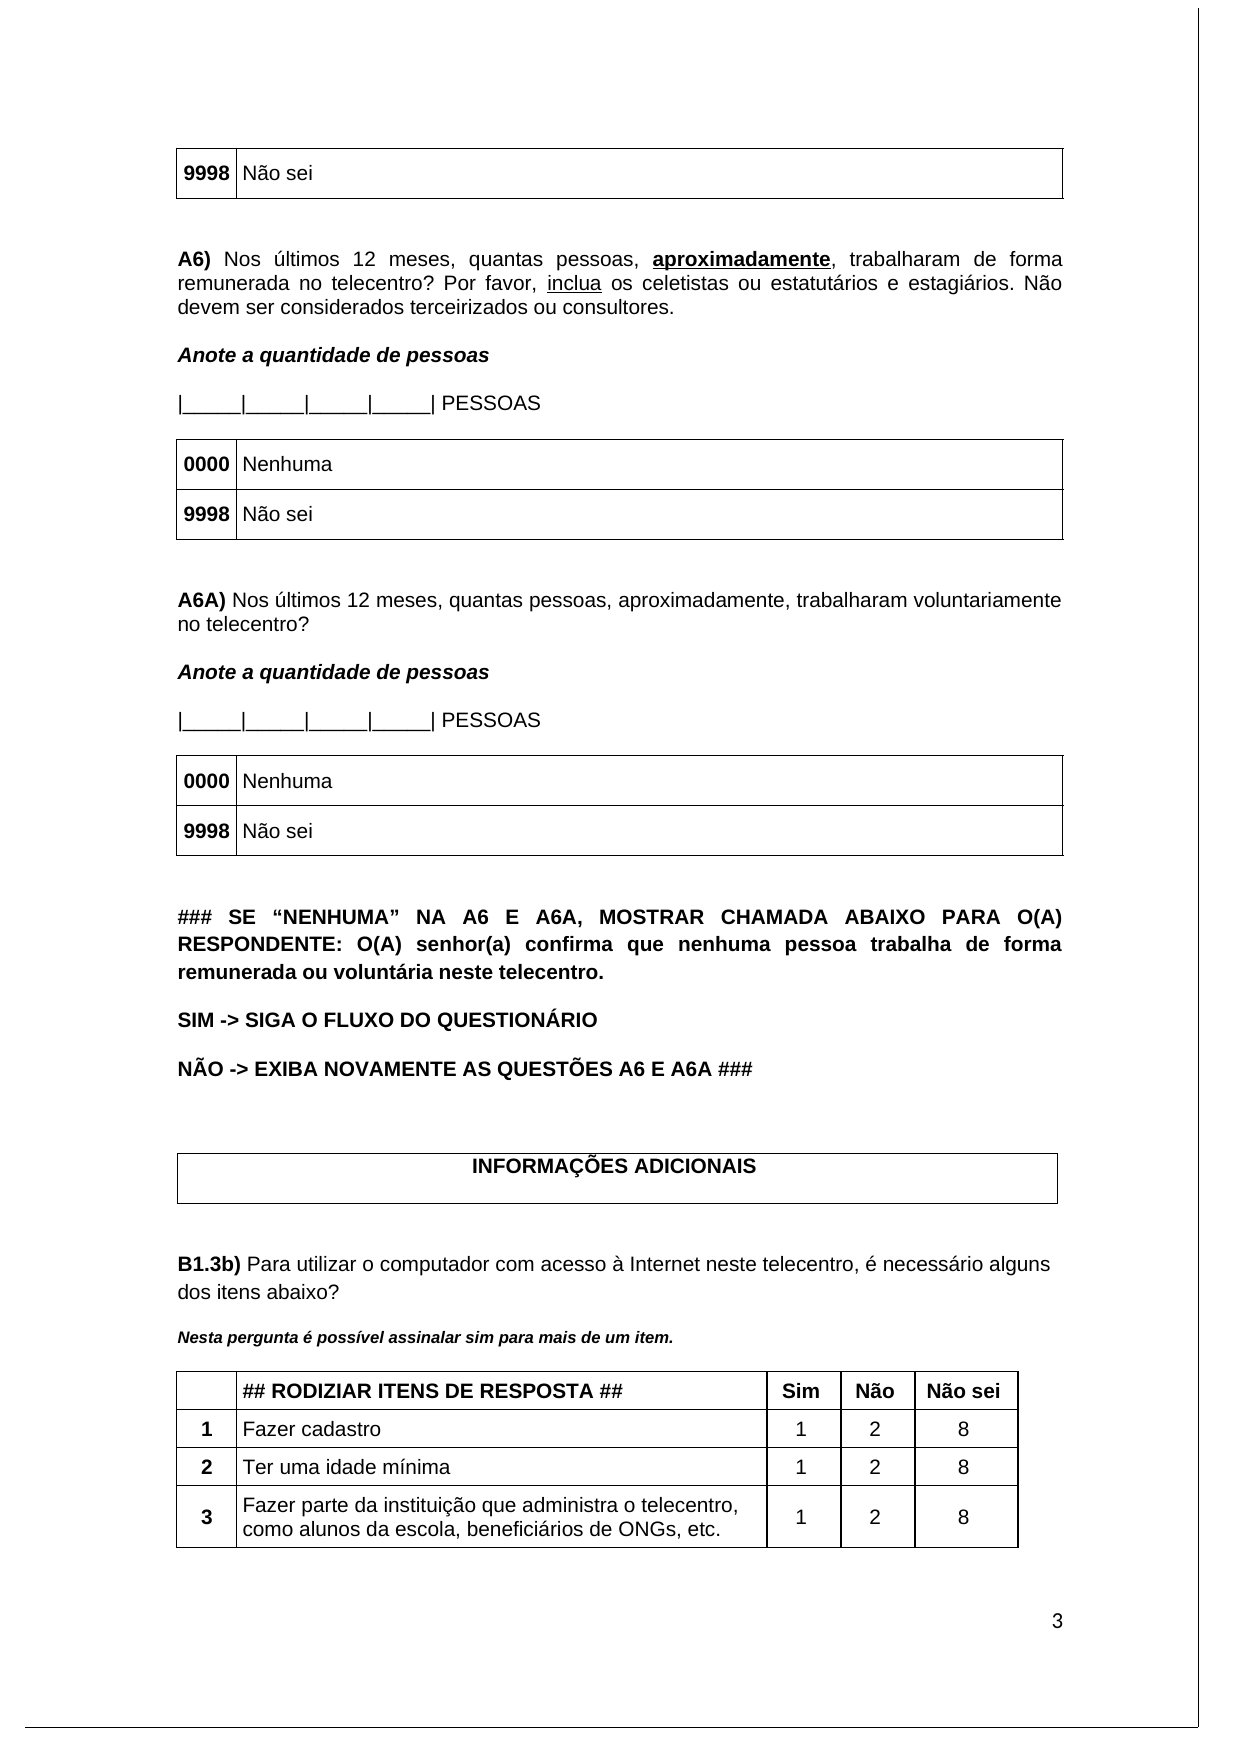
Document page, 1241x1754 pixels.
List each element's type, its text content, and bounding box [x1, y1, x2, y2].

table_header [177, 1372, 236, 1409]
table_cell 1 [768, 1410, 840, 1447]
text B1.3b) Para utilizar o computador com acesso à Internet neste telecentro, é necessário alguns dos itens abaixo? [177, 1252, 1063, 1303]
text A6A) Nos últimos 12 meses, quantas pessoas, aproximadamente, trabalharam voluntariamente no telecentro? [177, 588, 1063, 636]
table_header Não [842, 1372, 914, 1409]
text Nesta pergunta é possível assinalar sim para mais de um item. [177, 1328, 1063, 1347]
table_cell Fazer parte da instituição que administra o telecentro, como alunos da escola, beneficiários de ONGs, etc. [237, 1486, 766, 1547]
table_cell 2 [842, 1448, 914, 1485]
text Anote a quantidade de pessoas [177, 343, 1063, 367]
table_cell 9998 [177, 806, 236, 855]
table_cell 1 [177, 1410, 236, 1447]
table_cell 9998 [177, 490, 236, 539]
table_cell 1 [768, 1448, 840, 1485]
text Anote a quantidade de pessoas [177, 659, 1063, 683]
table_cell 3 [177, 1486, 236, 1547]
table_cell 2 [842, 1410, 914, 1447]
table_header 0000 [177, 440, 236, 489]
table_header 9998 [177, 149, 236, 198]
table_header Não sei [916, 1372, 1017, 1409]
text |_____|_____|_____|_____| PESSOAS [177, 391, 1063, 415]
text NÃO -> EXIBA NOVAMENTE AS QUESTÕES A6 E A6A ### [177, 1056, 1063, 1080]
table_cell 8 [916, 1448, 1017, 1485]
table_cell 8 [916, 1486, 1017, 1547]
table_cell 2 [842, 1486, 914, 1547]
table_cell 8 [916, 1410, 1017, 1447]
table_header INFORMAÇÕES ADICIONAIS [178, 1154, 1057, 1203]
table_header Nenhuma [237, 756, 1062, 805]
text SIM -> SIGA O FLUXO DO QUESTIONÁRIO [177, 1008, 1063, 1032]
table_cell 2 [177, 1448, 236, 1485]
table_header Não sei [237, 149, 1062, 198]
text ### SE “NENHUMA” NA A6 E A6A, MOSTRAR CHAMADA ABAIXO PARA O(A) RESPONDENTE: O(A) senhor(a) confirma que nenhuma pessoa trabalha de forma remunerada ou voluntária neste telecentro. [177, 905, 1063, 984]
table_cell Ter uma idade mínima [237, 1448, 766, 1485]
table_cell Fazer cadastro [237, 1410, 766, 1447]
table_header ## RODIZIAR ITENS DE RESPOSTA ## [237, 1372, 766, 1409]
text |_____|_____|_____|_____| PESSOAS [177, 707, 1063, 731]
table_cell Não sei [237, 806, 1062, 855]
table_cell Não sei [237, 490, 1062, 539]
table_cell 1 [768, 1486, 840, 1547]
text A6) Nos últimos 12 meses, quantas pessoas, aproximadamente, trabalharam de forma remunerada no telecentro? Por favor, inclua os celetistas ou estatutários e estagiários. Não devem ser considerados terceirizados ou consultores. [177, 247, 1063, 319]
table_header 0000 [177, 756, 236, 805]
table_header Sim [768, 1372, 840, 1409]
table_header Nenhuma [237, 440, 1062, 489]
